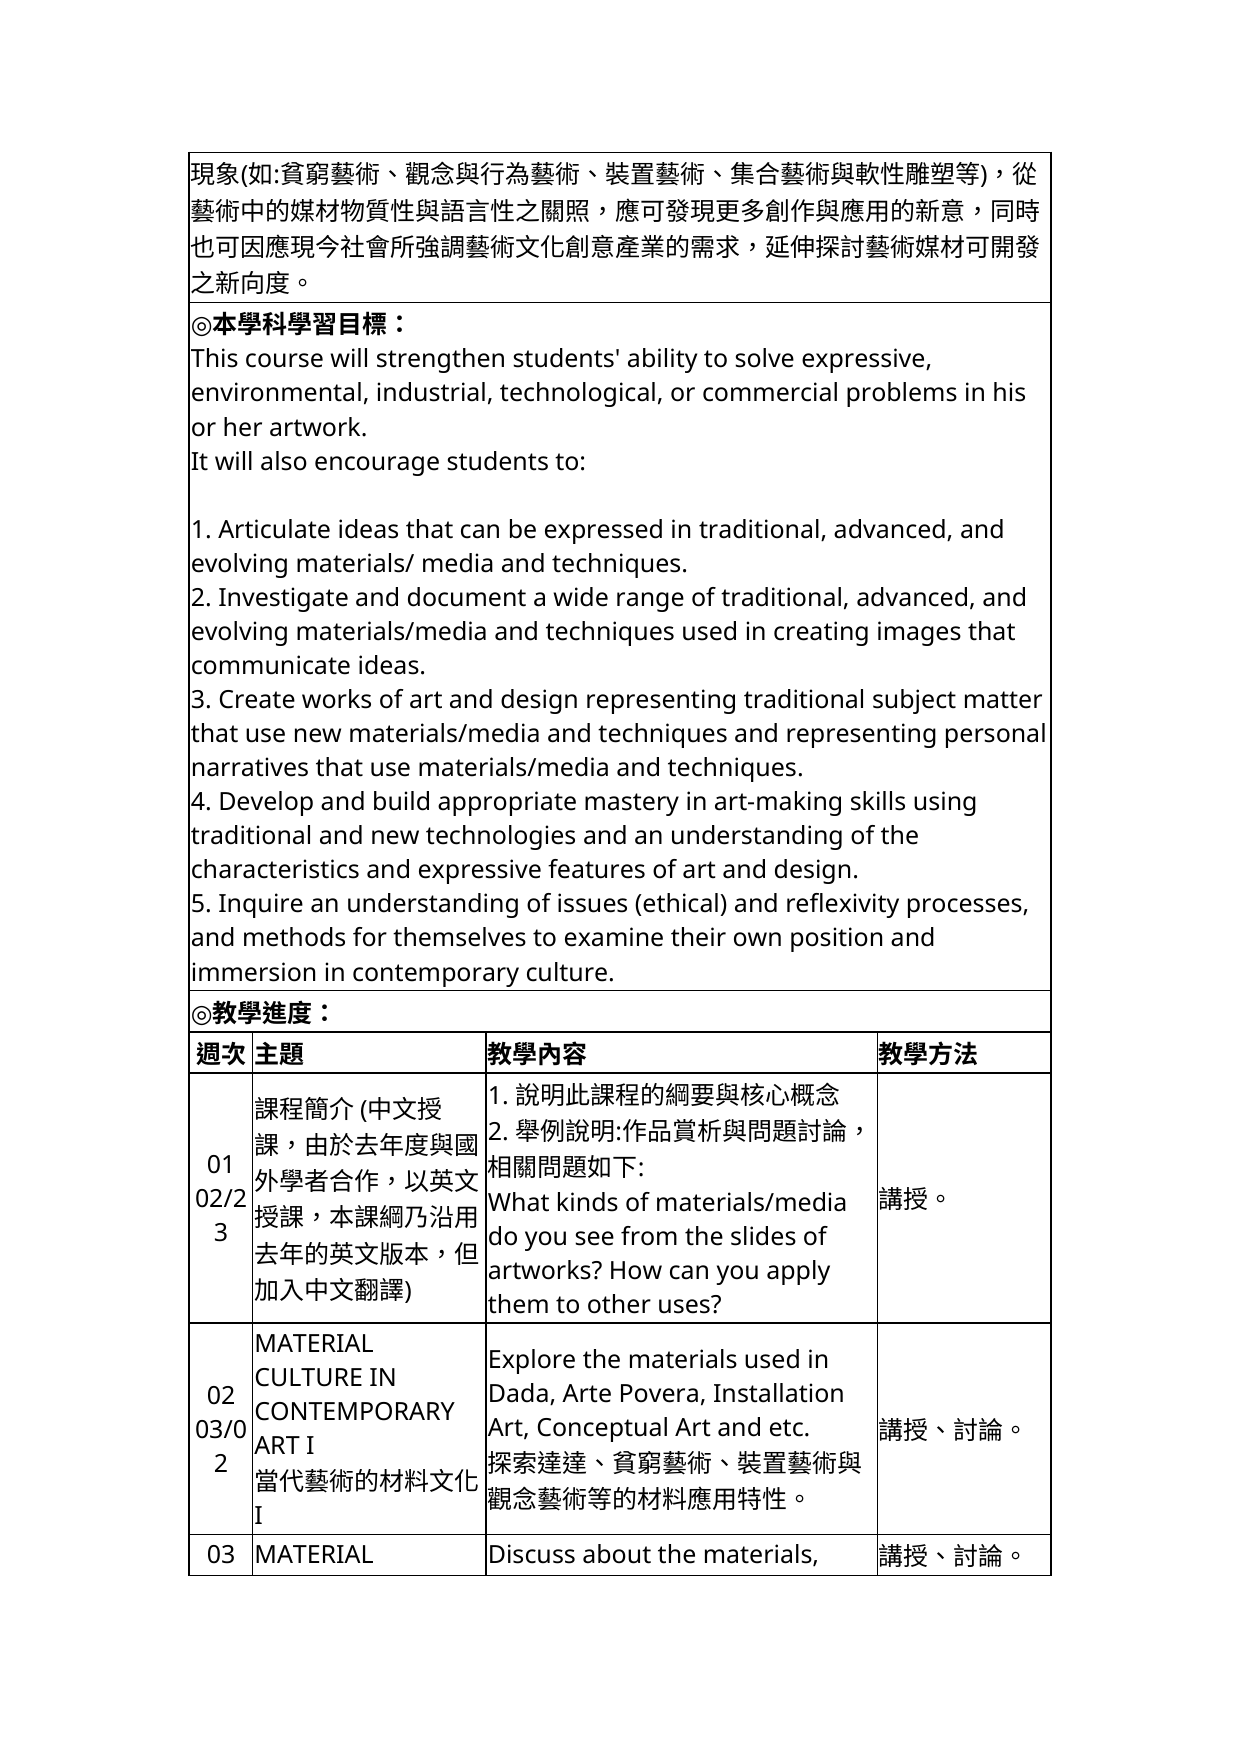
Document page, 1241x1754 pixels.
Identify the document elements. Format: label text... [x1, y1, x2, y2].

table_cell 講授、討論。 [878, 1535, 1050, 1574]
table_cell 講授。 [878, 1074, 1050, 1322]
table_cell 01 02/23 [190, 1074, 252, 1322]
table_cell MATERIAL [253, 1535, 485, 1574]
table_cell 主題 [253, 1033, 485, 1072]
table_cell 週次 [190, 1033, 252, 1072]
table_cell 講授、討論。 [878, 1324, 1050, 1533]
table_cell MATERIAL CULTURE IN CONTEMPORARY ART I 當代藝術的材料文化 I [253, 1324, 485, 1533]
table_cell 02 03/02 [190, 1324, 252, 1533]
table_cell Explore the materials used in Dada, Arte Povera, Installation Art, Conceptual Art and etc. 探索達達、貧窮藝術、裝置藝術與觀念藝術等的材料應用特性。 [487, 1324, 877, 1533]
table_cell 課程簡介 (中文授課，由於去年度與國外學者合作，以英文授課，本課綱乃沿用去年的英文版本，但加入中文翻譯) [253, 1074, 485, 1322]
table_cell ◎教學進度： [190, 991, 1050, 1031]
table_cell 教學內容 [487, 1033, 877, 1072]
table_cell ◎本學科學習目標： This course will strengthen students' ability to solve expressive, environmental, industrial, technological, or commercial problems in his or her artwork. It will also encourage students to: 1. Articulate ideas that can be expressed in traditional, advanced, and evolving materials/ media and techniques. 2. Investigate and document a wide range of traditional, advanced, and evolving materials/media and techniques used in creating images that communicate ideas. 3. Create works of art and design representing traditional subject matter that use new materials/media and techniques and representing personal narratives that use materials/media and techniques. 4. Develop and build appropriate mastery in art-making skills using traditional and new technologies and an understanding of the characteristics and expressive features of art and design. 5. Inquire an understanding of issues (ethical) and reflexivity processes, and methods for themselves to examine their own position and immersion in contemporary culture. [190, 303, 1050, 990]
table_cell 1. 說明此課程的綱要與核心概念 2. 舉例說明:作品賞析與問題討論，相關問題如下: What kinds of materials/media do you see from the slides of artworks? How can you apply them to other uses? [487, 1074, 877, 1322]
table_cell 現象(如:貧窮藝術、觀念與行為藝術、裝置藝術、集合藝術與軟性雕塑等)，從藝術中的媒材物質性與語言性之關照，應可發現更多創作與應用的新意，同時也可因應現今社會所強調藝術文化創意產業的需求，延伸探討藝術媒材可開發之新向度。 [190, 153, 1050, 301]
table_cell 教學方法 [878, 1033, 1050, 1072]
table_cell Discuss about the materials, [487, 1535, 877, 1574]
table_cell 03 [190, 1535, 252, 1574]
